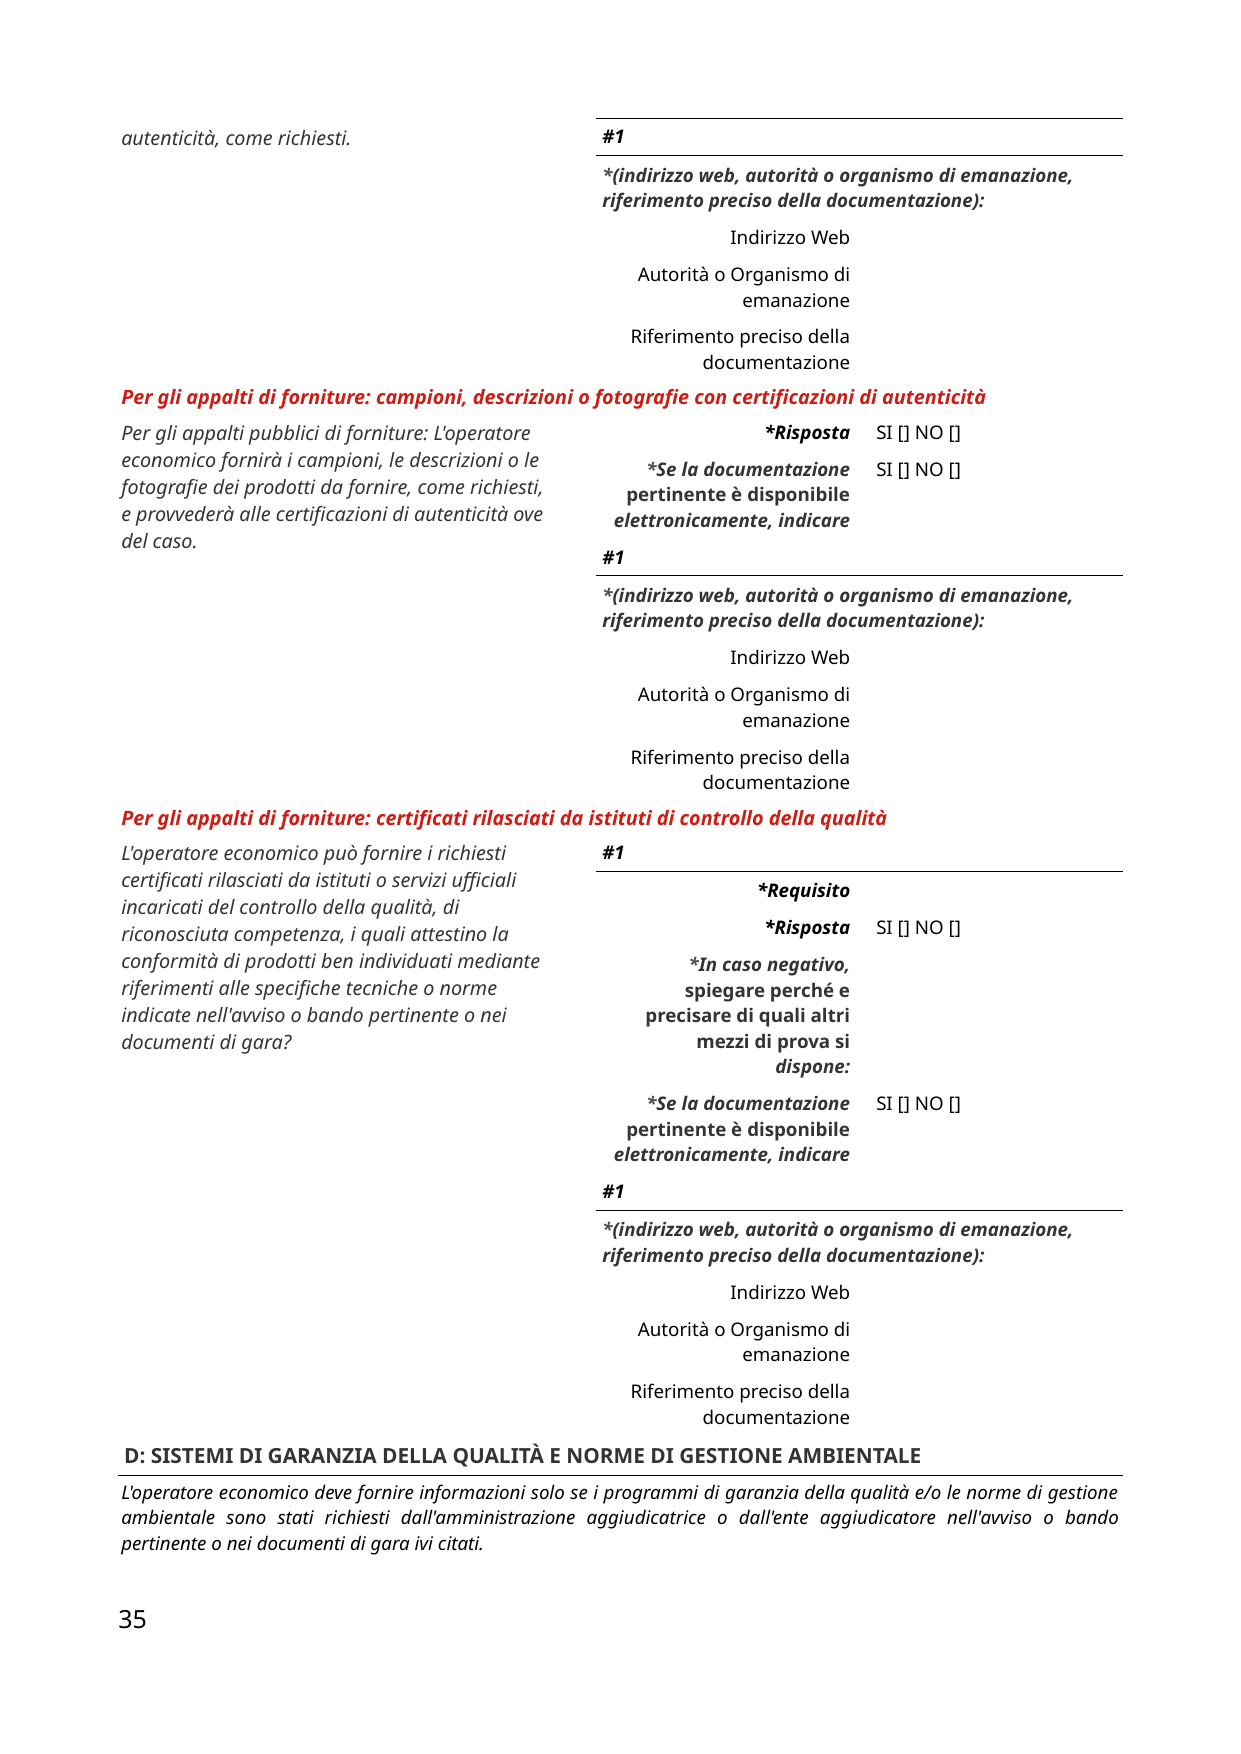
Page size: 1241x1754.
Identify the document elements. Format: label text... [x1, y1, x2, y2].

table_cell Indirizzo Web [596, 1273, 856, 1310]
table_cell *Risposta [596, 909, 856, 946]
table_cell *Risposta [596, 414, 856, 450]
table_cell [856, 946, 1123, 1085]
table_cell [856, 1310, 1123, 1373]
table_cell Per gli appalti di forniture: certificati rilasciati da istituti di controllo della qualità [118, 801, 1123, 834]
table_cell D: SISTEMI DI GARANZIA DELLA QUALITÀ E NORME DI GESTIONE AMBIENTALE [118, 1435, 1123, 1475]
table_cell Indirizzo Web [596, 219, 856, 256]
table_cell SI [] NO [] [856, 1085, 1123, 1173]
table_cell L'operatore economico può fornire i richiesti certificati rilasciati da istituti o servizi ufficiali incaricati del controllo della qualità, di riconosciuta competenza, i quali attestino la conformità di prodotti ben individuati mediante riferimenti alle specifiche tecniche o norme indicate nell'avviso o bando pertinente o nei documenti di gara? [118, 834, 596, 1435]
table_cell *(indirizzo web, autorità o organismo di emanazione, riferimento preciso della documentazione): [596, 576, 1123, 639]
table_cell *In caso negativo, spiegare perché e precisare di quali altri mezzi di prova si dispone: [596, 946, 856, 1085]
table_cell [856, 219, 1123, 256]
table_cell SI [] NO [] [856, 414, 1123, 450]
table_cell #1 [596, 119, 1123, 155]
table_cell autenticità, come richiesti. [118, 118, 596, 381]
table_cell Autorità o Organismo di emanazione [596, 1310, 856, 1373]
table_cell L'operatore economico deve fornire informazioni solo se i programmi di garanzia della qualità e/o le norme di gestione ambientale sono stati richiesti dall'amministrazione aggiudicatrice o dall'ente aggiudicatore nell'avviso o bando pertinente o nei documenti di gara ivi citati. [118, 1476, 1123, 1559]
table_cell Autorità o Organismo di emanazione [596, 256, 856, 318]
table_cell [856, 318, 1123, 381]
table_cell Indirizzo Web [596, 639, 856, 676]
table_cell #1 [596, 539, 1123, 575]
table_cell [856, 1373, 1123, 1435]
table_cell Riferimento preciso della documentazione [596, 739, 856, 801]
table_cell [856, 676, 1123, 738]
table_cell #1 [596, 834, 1123, 871]
table_cell *Se la documentazione pertinente è disponibile elettronicamente, indicare [596, 1085, 856, 1173]
table_cell Riferimento preciso della documentazione [596, 318, 856, 381]
table_cell [856, 1273, 1123, 1310]
table_cell Per gli appalti pubblici di forniture: L'operatore economico fornirà i campioni, le descrizioni o le fotografie dei prodotti da fornire, come richiesti, e provvederà alle certificazioni di autenticità ove del caso. [118, 414, 596, 801]
table_cell Riferimento preciso della documentazione [596, 1373, 856, 1435]
table_cell [856, 739, 1123, 801]
table_cell SI [] NO [] [856, 450, 1123, 538]
table_cell *Se la documentazione pertinente è disponibile elettronicamente, indicare [596, 450, 856, 538]
table_cell *Requisito [596, 872, 856, 909]
table_cell [856, 256, 1123, 318]
table_cell SI [] NO [] [856, 909, 1123, 946]
table_cell #1 [596, 1173, 1123, 1210]
table_cell [856, 639, 1123, 676]
table_cell Per gli appalti di forniture: campioni, descrizioni o fotografie con certificazioni di autenticità [118, 381, 1123, 413]
table_cell [856, 872, 1123, 909]
table_cell *(indirizzo web, autorità o organismo di emanazione, riferimento preciso della documentazione): [596, 156, 1123, 219]
table_cell Autorità o Organismo di emanazione [596, 676, 856, 738]
table_cell *(indirizzo web, autorità o organismo di emanazione, riferimento preciso della documentazione): [596, 1211, 1123, 1273]
